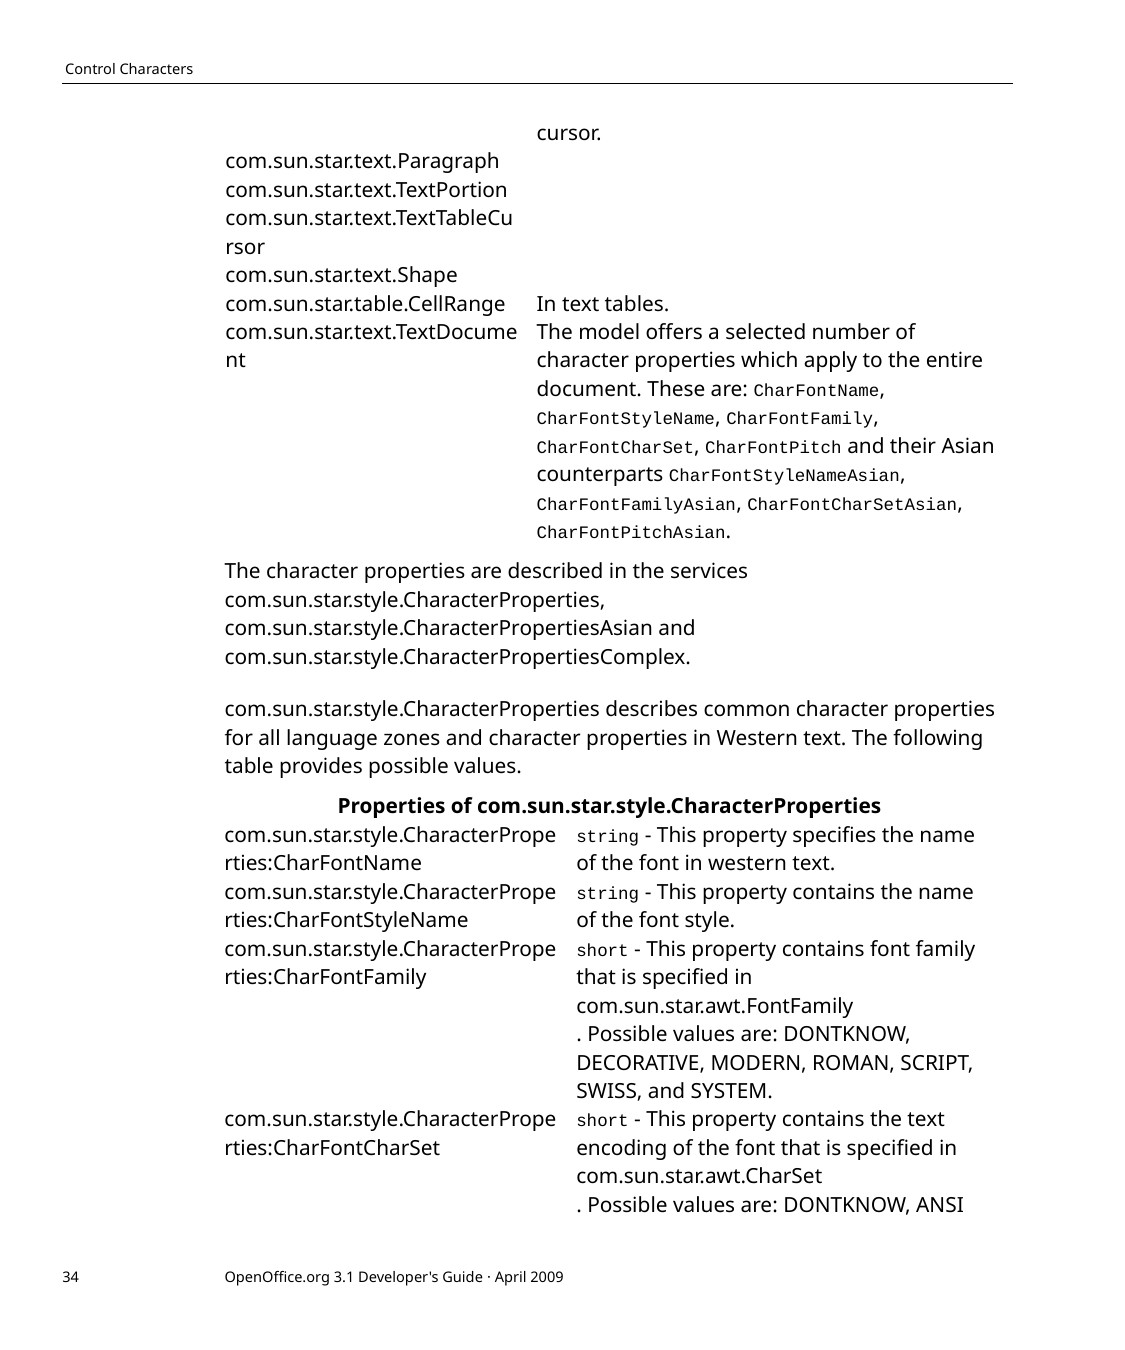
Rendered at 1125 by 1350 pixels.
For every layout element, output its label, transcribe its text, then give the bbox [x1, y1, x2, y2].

table_cell com.sun.star.style.CharacterProperties:CharFontStyleName [224, 877, 576, 934]
table_cell com.sun.star.style.CharacterProperties:CharFontFamily [224, 934, 576, 1104]
table_cell com.sun.star.text.TextDocument [225, 317, 536, 545]
table_header Properties of com.sun.star.style.CharacterProperties [224, 792, 1013, 820]
table_cell com.sun.star.style.CharacterProperties:CharFontName [224, 820, 576, 877]
table_cell short - This property contains font family that is specified in com.sun.star.awt.FontFamily . Possible values are: DONTKNOW, DECORATIVE, MODERN, ROMAN, SCRIPT, SWISS, and SYSTEM. [576, 934, 1013, 1104]
table_cell [536, 147, 1013, 175]
table_cell com.sun.star.text.TextPortion [225, 175, 536, 203]
table_cell In text tables. [536, 289, 1013, 317]
table_cell [536, 175, 1013, 203]
table_cell string - This property contains the name of the font style. [576, 877, 1013, 934]
table_cell [536, 204, 1013, 260]
table_cell short - This property contains the text encoding of the font that is specified in com.sun.star.awt.CharSet . Possible values are: DONTKNOW, ANSI [576, 1105, 1013, 1218]
table_cell com.sun.star.text.TextTableCursor [225, 204, 536, 260]
table_cell com.sun.star.text.Paragraph [225, 147, 536, 175]
table_cell [225, 118, 536, 147]
table_cell [536, 260, 1013, 289]
table_cell com.sun.star.table.CellRange [225, 289, 536, 317]
table_cell string - This property specifies the name of the font in western text. [576, 820, 1013, 877]
text The character properties are described in the services com.sun.star.style.CharacterProperties, com.sun.star.style.CharacterPropertiesAsian and com.sun.star.style.CharacterPropertiesComplex. [224, 557, 1013, 670]
table_cell cursor. [536, 118, 1013, 147]
text com.sun.star.style.CharacterProperties describes common character properties for all language zones and character properties in Western text. The following table provides possible values. [224, 694, 1013, 780]
table_cell com.sun.star.style.CharacterProperties:CharFontCharSet [224, 1105, 576, 1218]
table_cell com.sun.star.text.Shape [225, 260, 536, 289]
table_cell The model offers a selected number of character properties which apply to the entire document. These are: CharFontName, CharFontStyleName, CharFontFamily, CharFontCharSet, CharFontPitch and their Asian counterparts CharFontStyleNameAsian, CharFontFamilyAsian, CharFontCharSetAsian, CharFontPitchAsian. [536, 317, 1013, 545]
